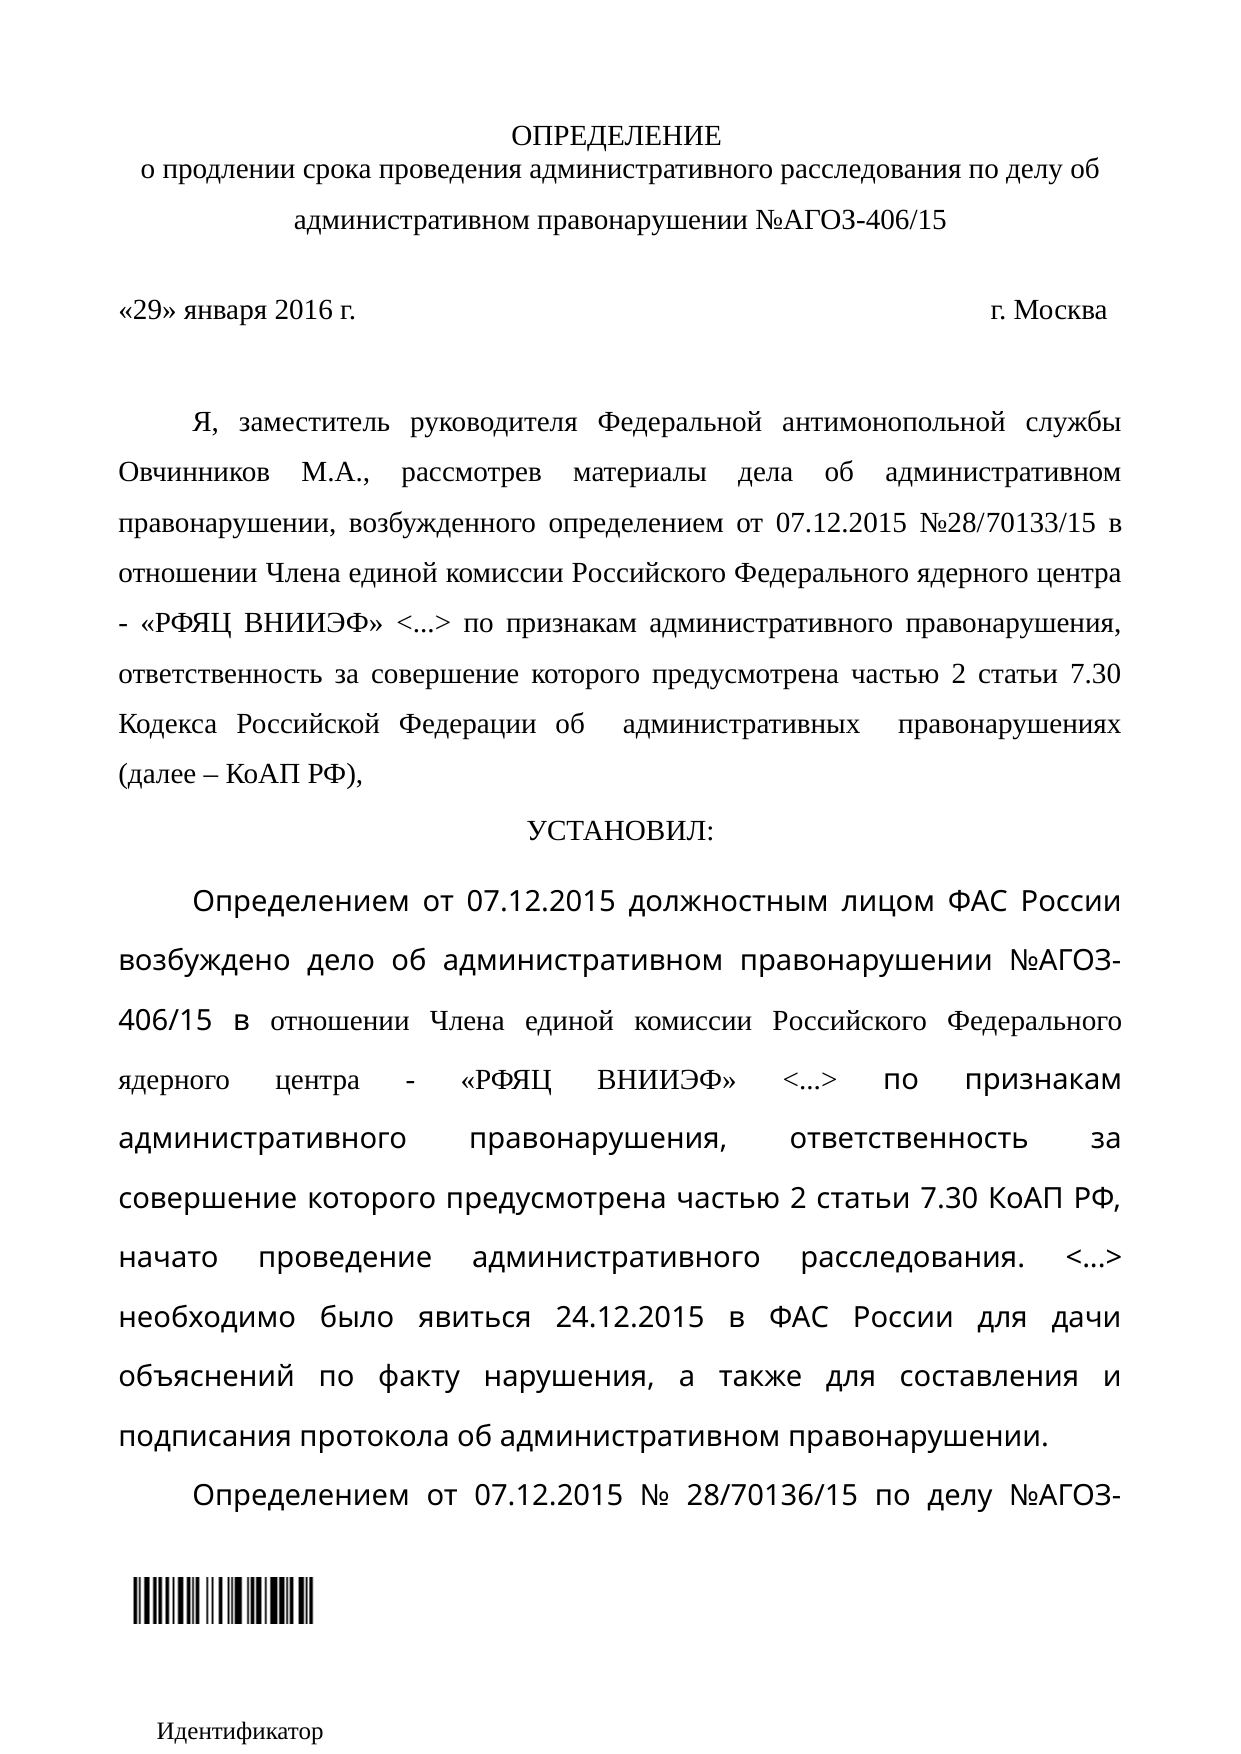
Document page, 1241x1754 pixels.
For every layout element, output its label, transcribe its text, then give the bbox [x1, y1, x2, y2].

text Я, заместитель руководителя Федеральной антимонопольной службы Овчинников М.А., рассмотрев материалы дела об административном правонарушении, возбужденного определением от 07.12.2015 №28/70133/15 в отношении Члена единой комиссии Российского Федерального ядерного центра - «РФЯЦ ВНИИЭФ» <...> по признакам административного правонарушения, ответственность за совершение которого предусмотрена частью 2 статьи 7.30 Кодекса Российской Федерации об административных правонарушениях (далее – КоАП РФ), [118, 404, 1122, 790]
text о продлении срока проведения административного расследования по делу об административном правонарушении №АГОЗ-406/15 [118, 152, 1122, 236]
subtitle ОПРЕДЕЛЕНИЕ [118, 118, 1122, 152]
picture [118, 1577, 331, 1624]
text Определением от 07.12.2015 № 28/70136/15 по делу №АГОЗ- [118, 1474, 1122, 1514]
text УСТАНОВИЛ: [118, 813, 1122, 846]
text «29» января 2016 г. г. Москва [118, 292, 1122, 325]
text Определением от 07.12.2015 должностным лицом ФАС России возбуждено дело об административном правонарушении №АГОЗ-406/15 в отношении Члена единой комиссии Российского Федерального ядерного центра - «РФЯЦ ВНИИЭФ» <...> по признакам административного правонарушения, ответственность за совершение которого предусмотрена частью 2 статьи 7.30 КоАП РФ, начато проведение административного расследования. <...> необходимо было явиться 24.12.2015 в ФАС России для дачи объяснений по факту нарушения, а также для составления и подписания протокола об административном правонарушении. [118, 880, 1122, 1455]
